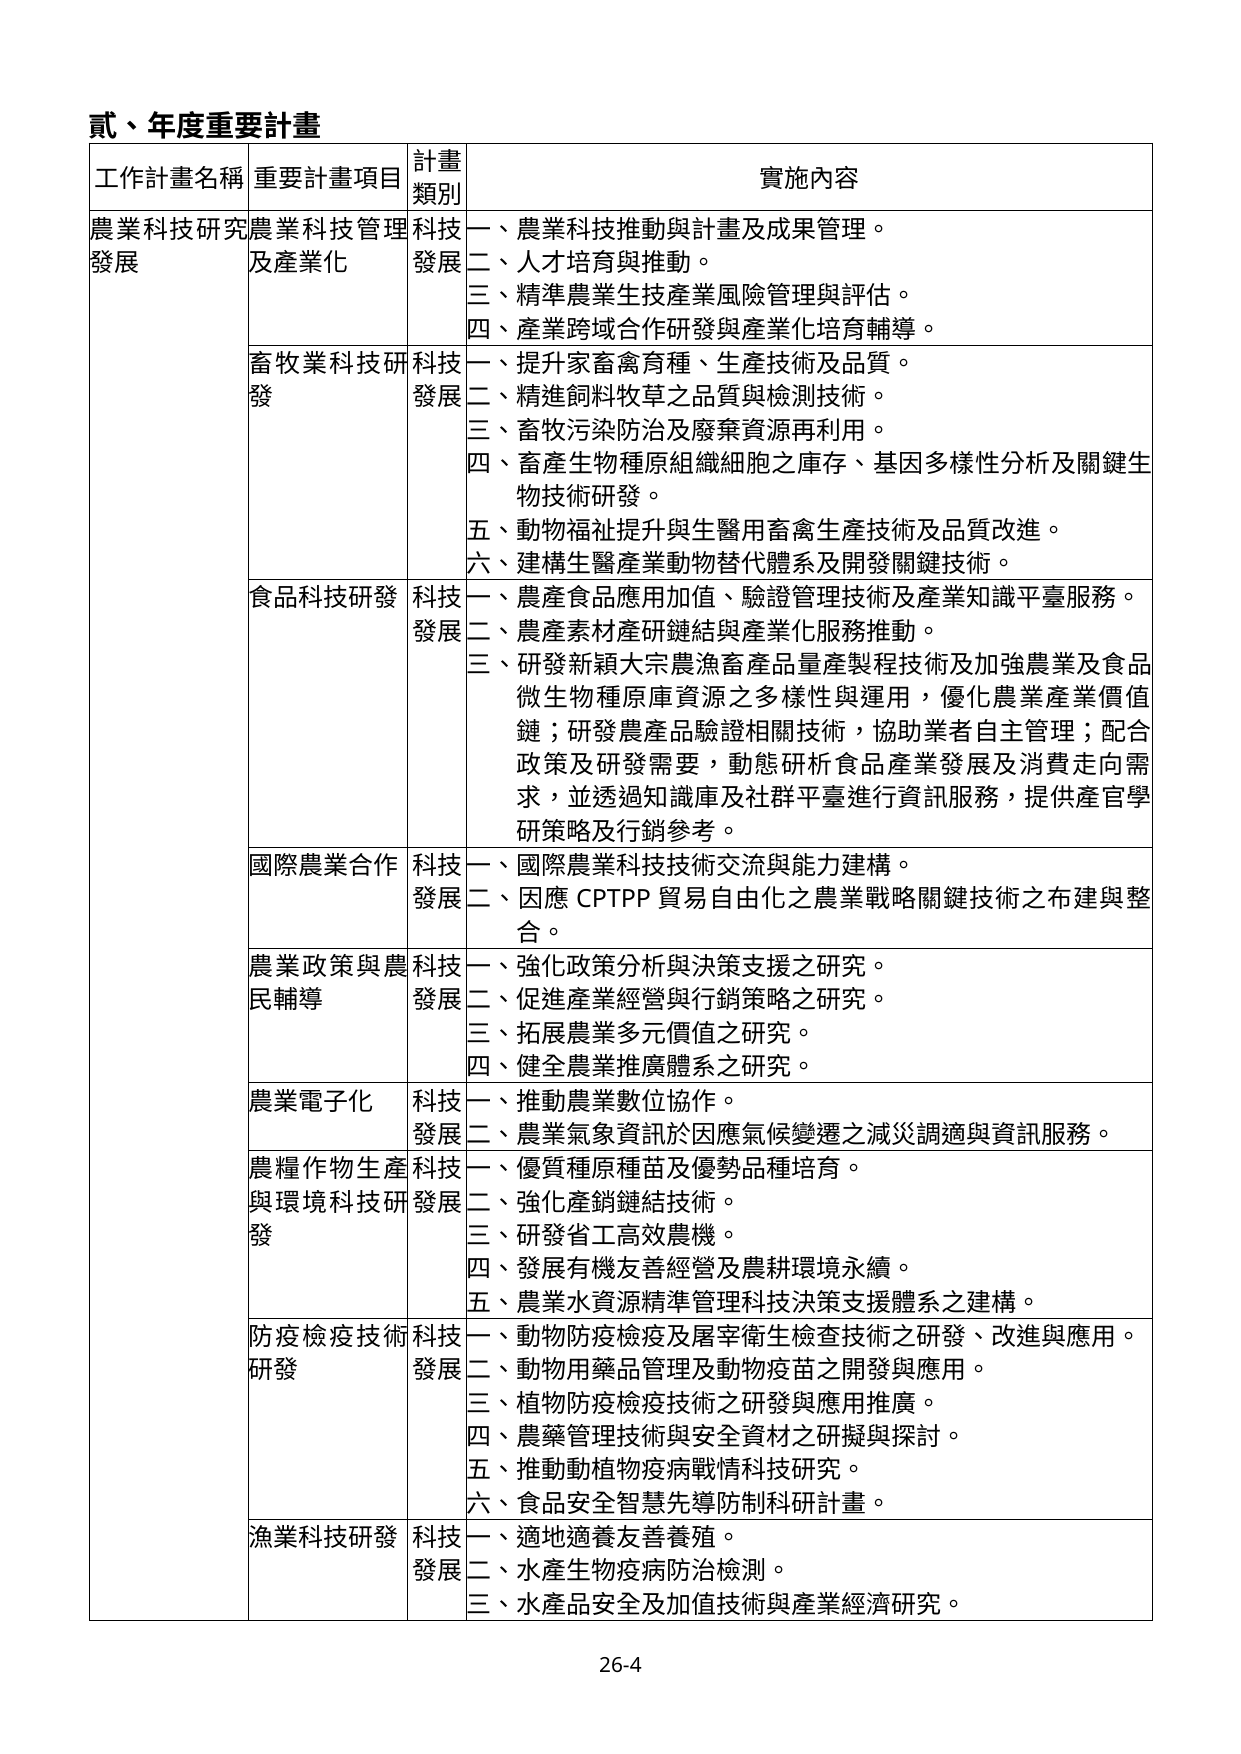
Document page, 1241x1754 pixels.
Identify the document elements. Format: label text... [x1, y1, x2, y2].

table_cell 農糧作物生產與環境科技研發 [249, 1151, 407, 1318]
table_cell 農業政策與農民輔導 [249, 949, 407, 1082]
table_cell 一、農業科技推動與計畫及成果管理。 二、人才培育與推動。 三、精準農業生技產業風險管理與評估。 四、產業跨域合作研發與產業化培育輔導。 [467, 211, 1152, 345]
table_cell 一、動物防疫檢疫及屠宰衛生檢查技術之研發、改進與應用。 二、動物用藥品管理及動物疫苗之開發與應用。 三、植物防疫檢疫技術之研發與應用推廣。 四、農藥管理技術與安全資材之研擬與探討。 五、推動動植物疫病戰情科技研究。 六、食品安全智慧先導防制科研計畫。 [467, 1319, 1152, 1519]
table_header 實施內容 [467, 144, 1152, 210]
table_cell 農業科技管理及產業化 [249, 211, 407, 345]
table_cell 科技發展 [408, 580, 466, 847]
table_cell 科技發展 [408, 211, 466, 345]
table_header 工作計畫名稱 [90, 144, 248, 210]
table_cell 科技發展 [408, 848, 466, 948]
table_header 計畫類別 [408, 144, 466, 210]
table_header 重要計畫項目 [249, 144, 407, 210]
table_cell 科技發展 [408, 949, 466, 1082]
table_cell 一、國際農業科技技術交流與能力建構。 二、因應CPTPP貿易自由化之農業戰略關鍵技術之布建與整合。 [467, 848, 1152, 948]
table_cell 農業電子化 [249, 1083, 407, 1150]
table_cell 畜牧業科技研發 [249, 346, 407, 579]
table_cell 一、強化政策分析與決策支援之研究。 二、促進產業經營與行銷策略之研究。 三、拓展農業多元價值之研究。 四、健全農業推廣體系之研究。 [467, 949, 1152, 1082]
table_cell 一、農產食品應用加值、驗證管理技術及產業知識平臺服務。 二、農產素材產研鏈結與產業化服務推動。 三、研發新穎大宗農漁畜產品量產製程技術及加強農業及食品微生物種原庫資源之多樣性與運用，優化農業產業價值鏈；研發農產品驗證相關技術，協助業者自主管理；配合政策及研發需要，動態研析食品產業發展及消費走向需求，並透過知識庫及社群平臺進行資訊服務，提供產官學研策略及行銷參考。 [467, 580, 1152, 847]
table_cell 農業科技研究發展 [90, 211, 248, 1620]
table_cell 漁業科技研發 [249, 1520, 407, 1620]
table_cell 科技發展 [408, 1083, 466, 1150]
table_cell 防疫檢疫技術研發 [249, 1319, 407, 1519]
table_cell 食品科技研發 [249, 580, 407, 847]
table_cell 科技發展 [408, 1319, 466, 1519]
table_cell 科技發展 [408, 1151, 466, 1318]
table_cell 一、提升家畜禽育種、生產技術及品質。 二、精進飼料牧草之品質與檢測技術。 三、畜牧污染防治及廢棄資源再利用。 四、畜產生物種原組織細胞之庫存、基因多樣性分析及關鍵生物技術研發。 五、動物福祉提升與生醫用畜禽生產技術及品質改進。 六、建構生醫產業動物替代體系及開發關鍵技術。 [467, 346, 1152, 579]
table_cell 國際農業合作 [249, 848, 407, 948]
text 貳、年度重要計畫 [88, 109, 1152, 143]
table_cell 科技發展 [408, 346, 466, 579]
table_cell 科技發展 [408, 1520, 466, 1620]
table_cell 一、優質種原種苗及優勢品種培育。 二、強化產銷鏈結技術。 三、研發省工高效農機。 四、發展有機友善經營及農耕環境永續。 五、農業水資源精準管理科技決策支援體系之建構。 [467, 1151, 1152, 1318]
table_cell 一、推動農業數位協作。 二、農業氣象資訊於因應氣候變遷之減災調適與資訊服務。 [467, 1083, 1152, 1150]
table_cell 一、適地適養友善養殖。 二、水產生物疫病防治檢測。 三、水產品安全及加值技術與產業經濟研究。 [467, 1520, 1152, 1620]
